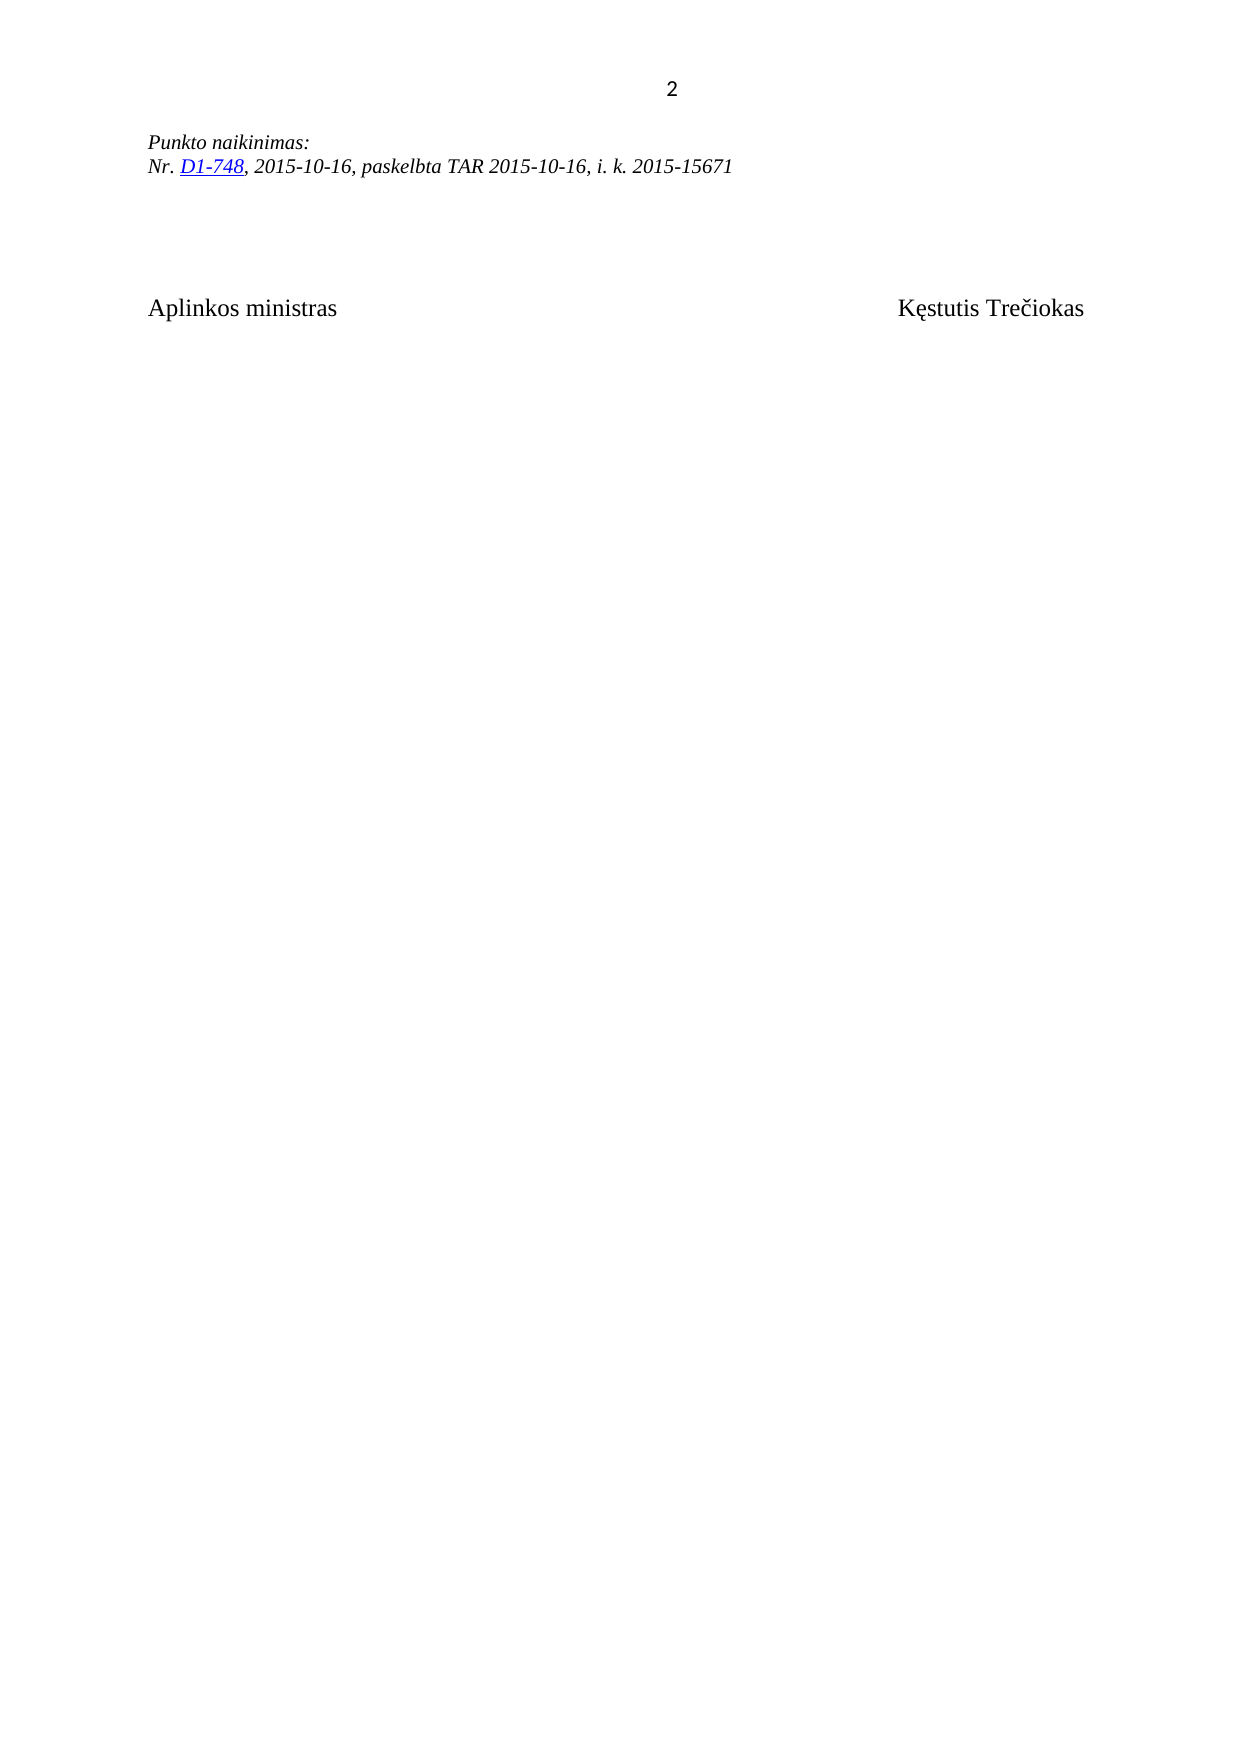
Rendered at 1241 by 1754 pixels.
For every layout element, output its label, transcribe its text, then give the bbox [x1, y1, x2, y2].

text Nr. D1-748, 2015-10-16, paskelbta TAR 2015-10-16, i. k. 2015-15671 [148, 154, 1196, 178]
text Aplinkos ministras Kęstutis Trečiokas [148, 293, 1196, 322]
text Punkto naikinimas: [148, 130, 1196, 154]
